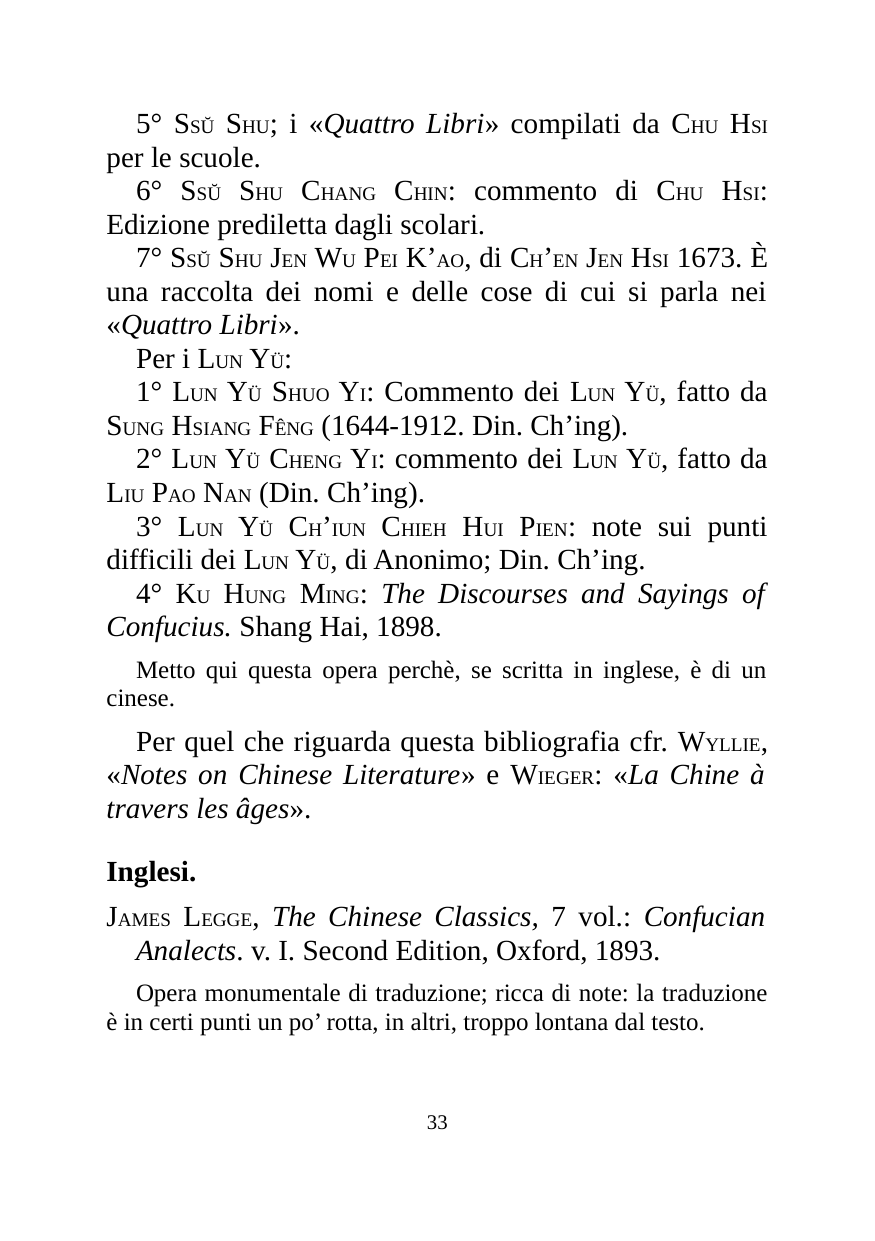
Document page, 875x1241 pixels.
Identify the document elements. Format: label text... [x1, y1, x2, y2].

text Metto qui questa opera perchè, se scritta in inglese, è di un cinese. [106, 655, 768, 712]
text Inglesi. [106, 854, 768, 888]
text 7° Ssŭ Shu Jen Wu Pei K’ao, di Ch’en Jen Hsi 1673. È una raccolta dei nomi e delle cose di cui si parla nei «Quattro Libri». [106, 240, 768, 341]
text Per i Lun Yü: [106, 341, 768, 374]
text 3° Lun Yü Ch’iun Chieh Hui Pien: note sui punti difficili dei Lun Yü, di Anonimo; Din. Ch’ing. [106, 509, 768, 576]
text Per quel che riguarda questa bibliografia cfr. Wyllie, «Notes on Chinese Literature» e Wieger: «La Chine à travers les âges». [106, 724, 768, 824]
text James Legge, The Chinese Classics, 7 vol.: Confucian Analects. v. I. Second Edition, Oxford, 1893. [106, 899, 768, 966]
text Opera monumentale di traduzione; ricca di note: la traduzione è in certi punti un po’ rotta, in altri, troppo lontana dal testo. [106, 978, 768, 1036]
text 5° Ssŭ Shu; i «Quattro Libri» compilati da Chu Hsi per le scuole. [106, 106, 768, 173]
text 4° Ku Hung Ming: The Discourses and Sayings of Confucius. Shang Hai, 1898. [106, 576, 768, 643]
text 2° Lun Yü Cheng Yi: commento dei Lun Yü, fatto da Liu Pao Nan (Din. Ch’ing). [106, 442, 768, 509]
text 1° Lun Yü Shuo Yi: Commento dei Lun Yü, fatto da Sung Hsiang Fêng (1644-1912. Din. Ch’ing). [106, 374, 768, 442]
text 6° Ssŭ Shu Chang Chin: commento di Chu Hsi: Edizione prediletta dagli scolari. [106, 173, 768, 240]
